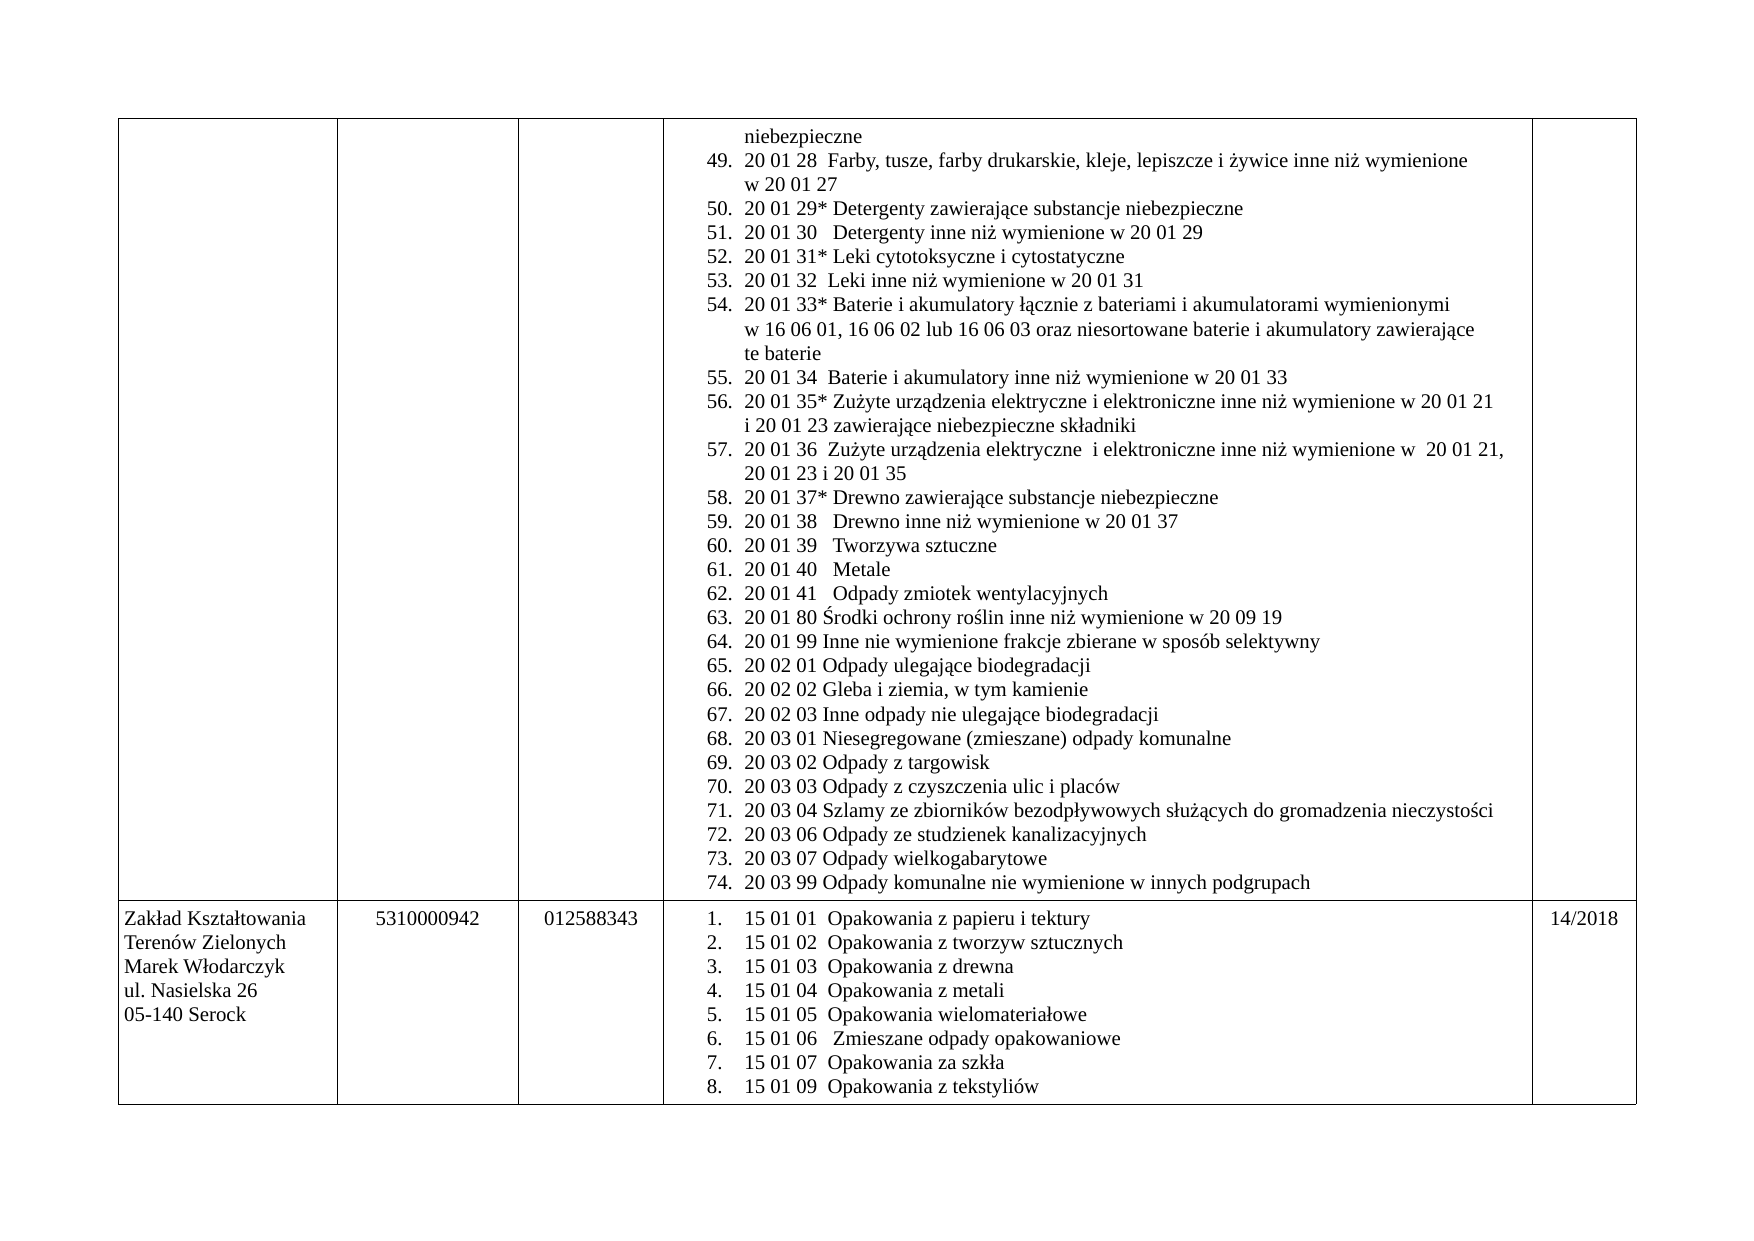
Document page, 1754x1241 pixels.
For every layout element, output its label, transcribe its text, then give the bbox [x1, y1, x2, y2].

table_cell [119, 119, 337, 900]
table_cell 15 01 01 Opakowania z papieru i tektury 15 01 02 Opakowania z tworzyw sztucznych 15 01 03 Opakowania z drewna 15 01 04 Opakowania z metali 15 01 05 Opakowania wielomateriałowe 15 01 06 Zmieszane odpady opakowaniowe 15 01 07 Opakowania za szkła 15 01 09 Opakowania z tekstyliów 15 01 10* Opakowania zawierające pozostałości substancji niebezpiecznych lub nimi zanieczyszczone (np. środkami ochrony roślin I i II klasy toksyczności- bardzo toksyczne i toksyczne) 16 01 03 Zużyte opony 17 01 01 Odpady betonu oraz gruz betonowy z rozbiórek i remontów 17 01 02 Gruz ceglany 17 01 03 Odpady innych materiałów ceramicznych i elementów wyposażenia 17 01 07 Zmieszane odpady z betonu, gruzu ceglanego, odpadowych materiałów ceramicznych i elementów wyposażenia ine niż wymienione w 17 01 06* 17 01 80 Usunięte tynki, tapety, okleiny itp. 17 01 82 Inne niewymienione odpady 17 02 01 Drewno 17 02 02 Szkło 17 02 03 Tworzywa sztuczne 17 03 02 Mieszanki bitumiczne inne niż wymienione w 17 03 01 17 05 04 Gleba i ziemia , w tym kamienie , inne niż wymienione w 17 05 03 17 05 06 Urobek z pogłębiania inny niż wymieniony w 17 05 05 17 05 08 Tłuczeń torowy (kruszywo ) inne niż wymienione w 17 05 07 17 06 04 Materiały izolacyjne inne niż wymienione w 17 06 01 i 17 06 03 17 08 02 Materiały konstrukcyjne zawierające gips inne niż wymienione w 17 08 11 17 09 04 Zmieszane odpady z budowy, remontów i demontażu inne niż wymienione w 17 09 01, 17 09 02 i 17 09 03 20 01 01 Papier I tektura 20 01 02 Szkło 20 01 08 Odpady kuchenne ulegające biodegradacji 20 01 10 Odzież 20 01 11 Tekstylia 20 01 13* Rozpuszczalniki 20 01 14* Kwasy 20 01 15* Alkalia 20 01 17* Odczynniki fotograficzne 20 01 19* Środki ochrony roślin 0 01 21* Lampy fluorescencyjne i inne odpady zawierające rtęć 20 01 23* Urządzenia zawierające freony 20 01 25 Oleje i tłuszcze jadalne 20 01 26* Oleje i tłuszcze inne niż wymienione w 20 01 25 20 01 27* Farby, tusze, farby drukarskie, kleje, lepiszcze i żywice zawierające substancje niebezpieczne 20 01 28 Farby, tusze, farby drukarskie, kleje, lepiszcze i żywice inne niż wymienione w 20 01 27 20 01 29* Detergenty zawierające substancje niebezpieczne 20 01 30 Detergenty inne niż wymienione w 20 01 29 20 01 31* Leki cytotoksyczne i cytostatyczne 20 01 32 Leki inne niż wymienione w 20 01 31 20 01 33* Baterie i akumulatory łącznie z bateriami i akumulatorami wymienionymi w 16 06 01, 16 06 02 lub 16 06 03 oraz niesortowane baterie i akumulatory zawierające te baterie 20 01 34 Baterie i akumulatory inne niż wymienione w 20 01 33 20 01 35* Zużyte urządzenia elektryczne i elektroniczne inne niż wymienione w 20 01 21 i 20 01 23 zawierające niebezpieczne składniki 20 01 36 Zużyte urządzenia elektryczne i elektroniczne inne niż wymienione w 20 01 21, 20 01 23 i 20 01 35 20 01 37* Drewno zawierające substancje niebezpieczne 20 01 38 Drewno inne niż wymienione w 20 01 37 20 01 39 Tworzywa sztuczne 20 01 41 Odpady zmiotek wentylacyjnych 20 01 80 Środki ochrony roślin inne niż wymienione w 20 09 19 20 01 99 Inne nie wymienione frakcje zbierane w sposób selektywny 20 02 01 Odpady ulegające biodegradacji 20 02 02 Gleba i ziemia, w tym kamienie 20 02 03 Inne odpady nie ulegające biodegradacji 20 03 01 Niesegregowane (zmieszane) odpady komunalne 20 03 02 Odpady z targowisk 20 03 03 Odpady z czyszczenia ulic i placów 20 03 04 Szlamy ze zbiorników bezodpływowych służących do gromadzenia nieczystości 20 03 06 Odpady ze studzienek kanalizacyjnych 20 03 07 Odpady wielkogabarytowe 20 03 99 Odpady komunalne nie wymienione w innych podgrupach [664, 901, 1532, 1104]
table_cell 14/2018 [1533, 901, 1636, 1104]
table_cell Zakład Kształtowania Terenów Zielonych Marek Włodarczyk ul. Nasielska 26 05-140 Serock [119, 901, 337, 1104]
table_cell 15 01 01 Opakowania z papieru i tektury 15 01 02 Opakowania z tworzyw sztucznych 15 01 03 Opakowania z drewna 15 01 04 Opakowania z metali 15 01 05 Opakowania wielomateriałowe 15 01 06 Zmieszane odpady opakowaniowe 15 01 07 Opakowania za szkła 15 01 09 Opakowania z tekstyliów 15 01 10* Opakowania zawierające pozostałości substancji niebezpiecznych lub nimi zanieczyszczone (np. środkami ochrony roślin I i II klasy toksyczności- bardzo toksyczne i toksyczne) 15 01 11* Opakowania z metali zawierające niebezpieczne porowate elementy wzmocnienia konstrukcyjnego ( np azbest) , włącznie z pustymi pojemnikami ciśnieniowymi 16 01 03 Zużyte opony 17 01 01 Odpady betonu oraz gruz betonowy z rozbiórek i remontów 17 01 02 Gruz ceglany 17 01 03 Odpady innych materiałów ceramicznych i elementów wyposażenia 17 01 07 Zmieszane odpady z betonu, gruzu ceglanego, odpadowych materiałów ceramicznych i elementów wyposażenia ine niż wymienione w 17 01 06* 17 01 80 Usunięte tynki, tapety, okleiny itp. 17 01 82 Inne niewymienione odpady 17 02 01 Drewno 17 02 02 Szkło 17 02 03 Tworzywa sztuczne 17 03 02 Mieszanki bitumiczne inne niż wymienione w 17 03 01 17 04 01 Miedź, brąz, mosiądz 17 04 02 Aluminium 17 04 03 Ołów 17 04 04 Cynk 17 04 05 Żelazo i stal 17 04 06 Cyna 17 04 07 Mieszaniny metali 17 04 11 Kable inne niż wymienione w 17 04 10 17 05 08 Tłuczeń torowy (kruszywo ) inne niż wymienione w 17 05 07 17 06 04 Materiały izolacyjne inne niż wymienione w 17 06 01 i 17 06 03 17 08 02 Materiały konstrukcyjne zawierające gips inne niż wymienione w 17 08 11 17 09 04 Zmieszane odpady z budowy, remontów i demontażu inne niż wymienione w 17 09 01, 17 09 2 02 i 17 09 03 20 01 01 Papier I tektura 20 01 02 Szkło 20 01 08 Odpady kuchenne ulegające biodegradacji 20 01 10 Odzież 20 01 11 Tekstylia 20 01 13* Rozpuszczalniki 20 01 14* Kwasy 20 01 15* Alkalia 20 01 17* Odczynniki fotograficzne 20 01 19* Środki ochrony roślin 0 01 21* Lampy fluorescencyjne i inne odpady zawierające rtęć 20 01 23* Urządzenia zawierające freony 20 01 25 Oleje i tłuszcze jadalne 20 01 26* Oleje i tłuszcze inne niż wymienione w 20 01 25 20 01 27* Farby, tusze, farby drukarskie, kleje, lepiszcze i żywice zawierające substancje niebezpieczne 20 01 28 Farby, tusze, farby drukarskie, kleje, lepiszcze i żywice inne niż wymienione w 20 01 27 20 01 29* Detergenty zawierające substancje niebezpieczne 20 01 30 Detergenty inne niż wymienione w 20 01 29 20 01 31* Leki cytotoksyczne i cytostatyczne 20 01 32 Leki inne niż wymienione w 20 01 31 20 01 33* Baterie i akumulatory łącznie z bateriami i akumulatorami wymienionymi w 16 06 01, 16 06 02 lub 16 06 03 oraz niesortowane baterie i akumulatory zawierające te baterie 20 01 34 Baterie i akumulatory inne niż wymienione w 20 01 33 20 01 35* Zużyte urządzenia elektryczne i elektroniczne inne niż wymienione w 20 01 21 i 20 01 23 zawierające niebezpieczne składniki 20 01 36 Zużyte urządzenia elektryczne i elektroniczne inne niż wymienione w 20 01 21, 20 01 23 i 20 01 35 20 01 37* Drewno zawierające substancje niebezpieczne 20 01 38 Drewno inne niż wymienione w 20 01 37 20 01 39 Tworzywa sztuczne 20 01 40 Metale 20 01 41 Odpady zmiotek wentylacyjnych 20 01 80 Środki ochrony roślin inne niż wymienione w 20 09 19 20 01 99 Inne nie wymienione frakcje zbierane w sposób selektywny 20 02 01 Odpady ulegające biodegradacji 20 02 02 Gleba i ziemia, w tym kamienie 20 02 03 Inne odpady nie ulegające biodegradacji 20 03 01 Niesegregowane (zmieszane) odpady komunalne 20 03 02 Odpady z targowisk 20 03 03 Odpady z czyszczenia ulic i placów 20 03 04 Szlamy ze zbiorników bezodpływowych służących do gromadzenia nieczystości 20 03 06 Odpady ze studzienek kanalizacyjnych 20 03 07 Odpady wielkogabarytowe 20 03 99 Odpady komunalne nie wymienione w innych podgrupach [664, 119, 1532, 900]
table_cell [1533, 119, 1636, 900]
table_cell [519, 119, 663, 900]
table_cell 5310000942 [338, 901, 518, 1104]
table_cell [338, 119, 518, 900]
table_cell 012588343 [519, 901, 663, 1104]
